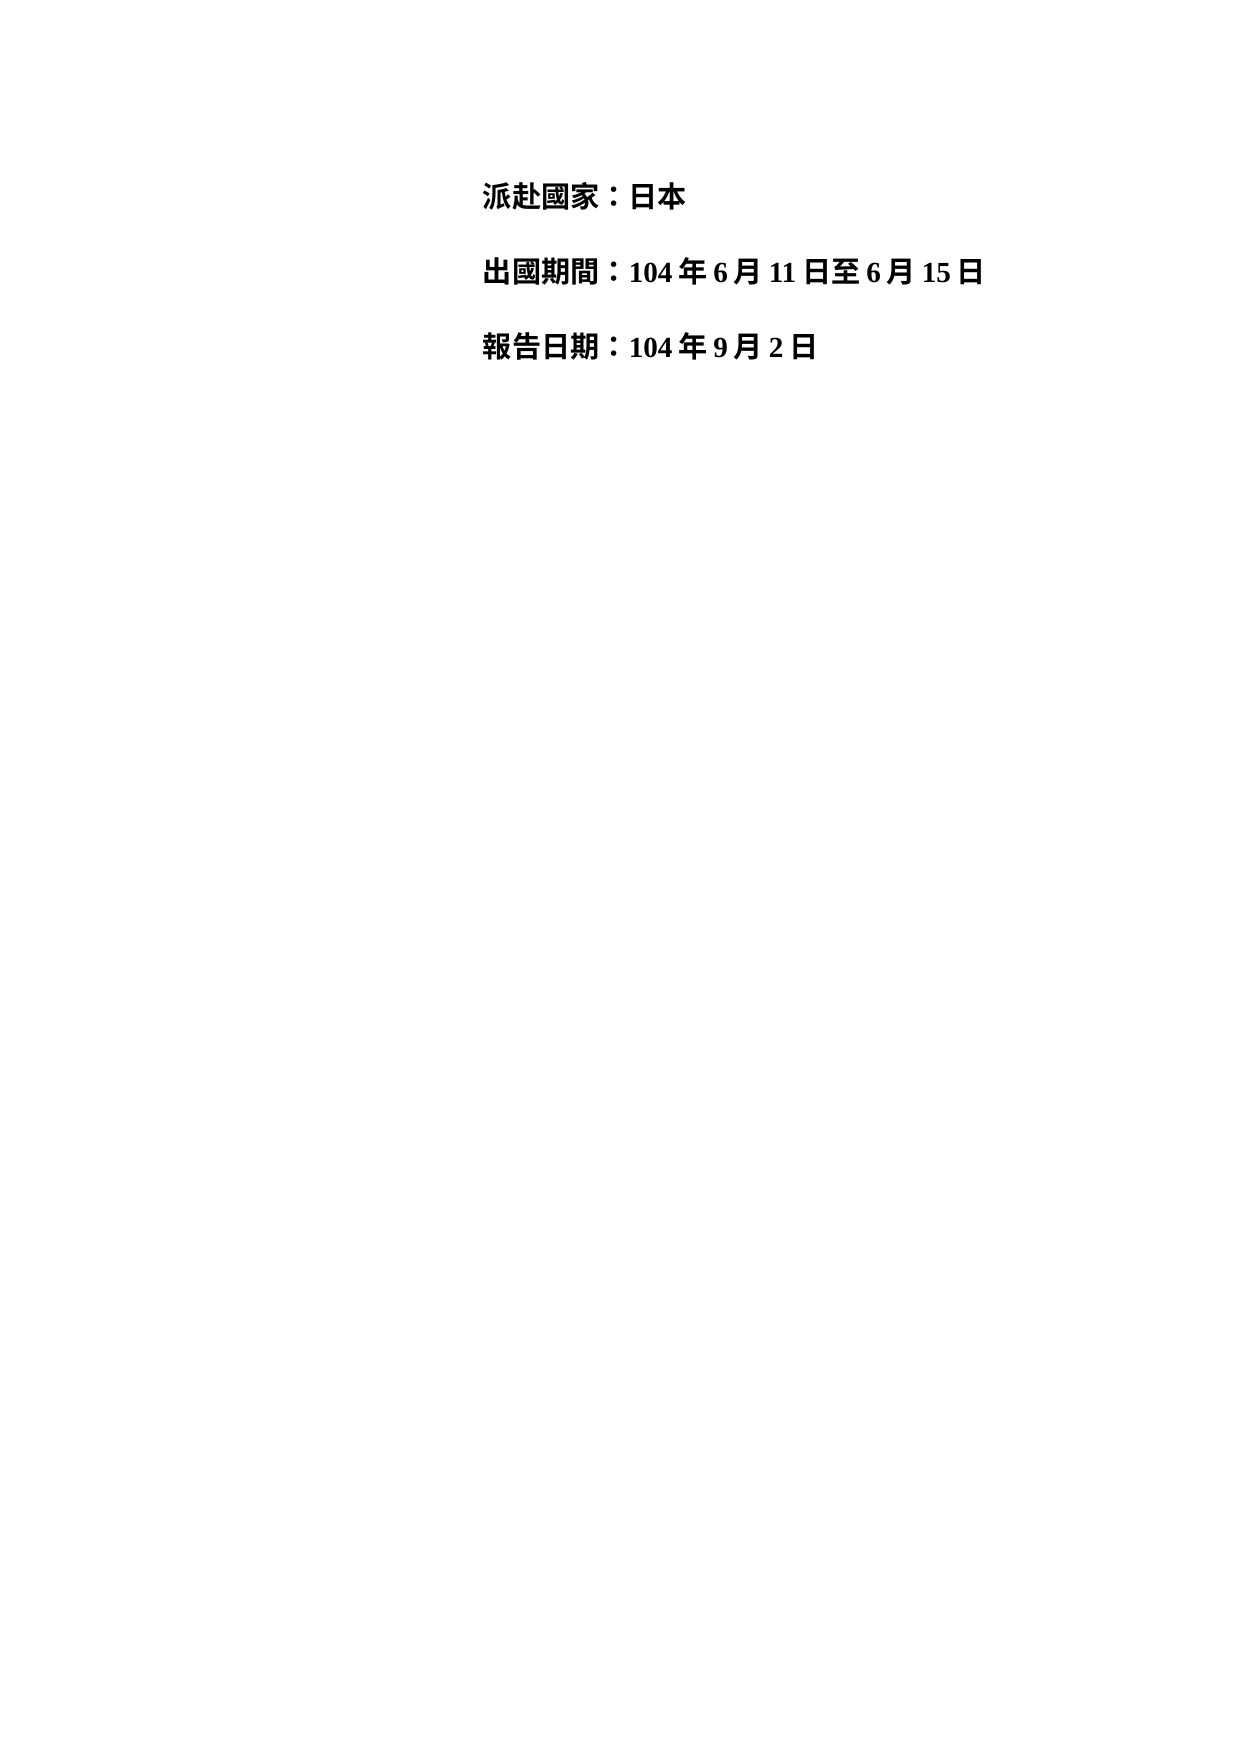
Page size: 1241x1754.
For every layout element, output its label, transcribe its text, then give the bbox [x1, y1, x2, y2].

text 出國期間：104年6月11日至6月15日 [483, 232, 1053, 307]
text 報告日期：104年9月2日 [483, 307, 1053, 382]
text 派赴國家：日本 [483, 157, 1053, 232]
